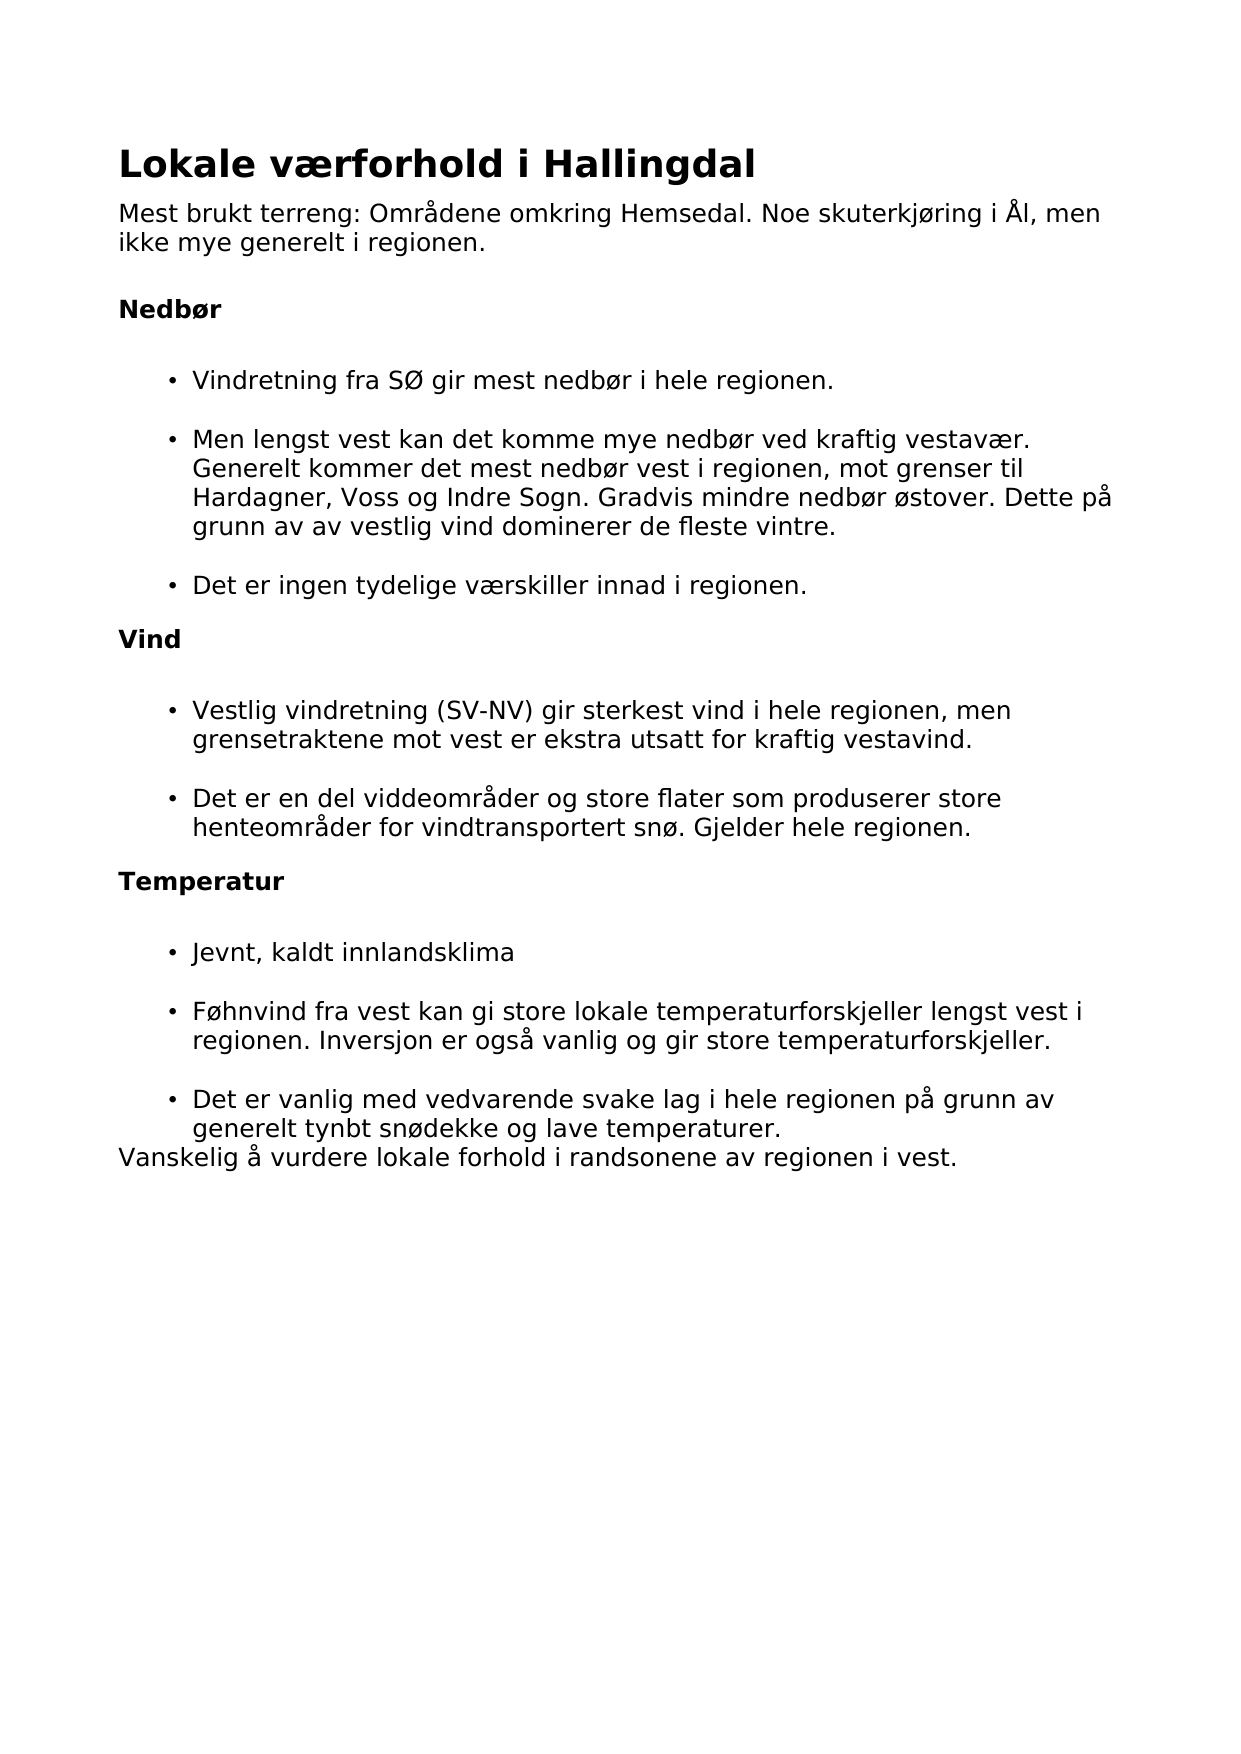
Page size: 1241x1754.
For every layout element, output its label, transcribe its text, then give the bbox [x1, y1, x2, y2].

subtitle Lokale værforhold i Hallingdal [118, 143, 1122, 187]
subtitle Nedbør [118, 295, 1122, 324]
subtitle Vind [118, 625, 1122, 654]
subtitle Temperatur [118, 867, 1122, 897]
list Vindretning fra SØ gir mest nedbør i hele regionen. [177, 366, 1122, 395]
list Det er en del viddeområder og store flater som produserer store henteområder for vindtransportert snø. Gjelder hele regionen. [177, 784, 1122, 842]
text Vanskelig å vurdere lokale forhold i randsonene av regionen i vest. [118, 1143, 1122, 1173]
list Det er ingen tydelige værskiller innad i regionen. [177, 571, 1122, 600]
list Føhnvind fra vest kan gi store lokale temperaturforskjeller lengst vest i regionen. Inversjon er også vanlig og gir store temperaturforskjeller. [177, 997, 1122, 1056]
list Vestlig vindretning (SV-NV) gir sterkest vind i hele regionen, men grensetraktene mot vest er ekstra utsatt for kraftig vestavind. [177, 696, 1122, 755]
text Mest brukt terreng: Områdene omkring Hemsedal. Noe skuterkjøring i Ål, men ikke mye generelt i regionen. [118, 199, 1122, 258]
list Men lengst vest kan det komme mye nedbør ved kraftig vestavær. Generelt kommer det mest nedbør vest i regionen, mot grenser til Hardagner, Voss og Indre Sogn. Gradvis mindre nedbør østover. Dette på grunn av av vestlig vind dominerer de fleste vintre. [177, 425, 1122, 542]
list Jevnt, kaldt innlandsklima [177, 939, 1122, 968]
list Det er vanlig med vedvarende svake lag i hele regionen på grunn av generelt tynbt snødekke og lave temperaturer. [177, 1085, 1122, 1143]
